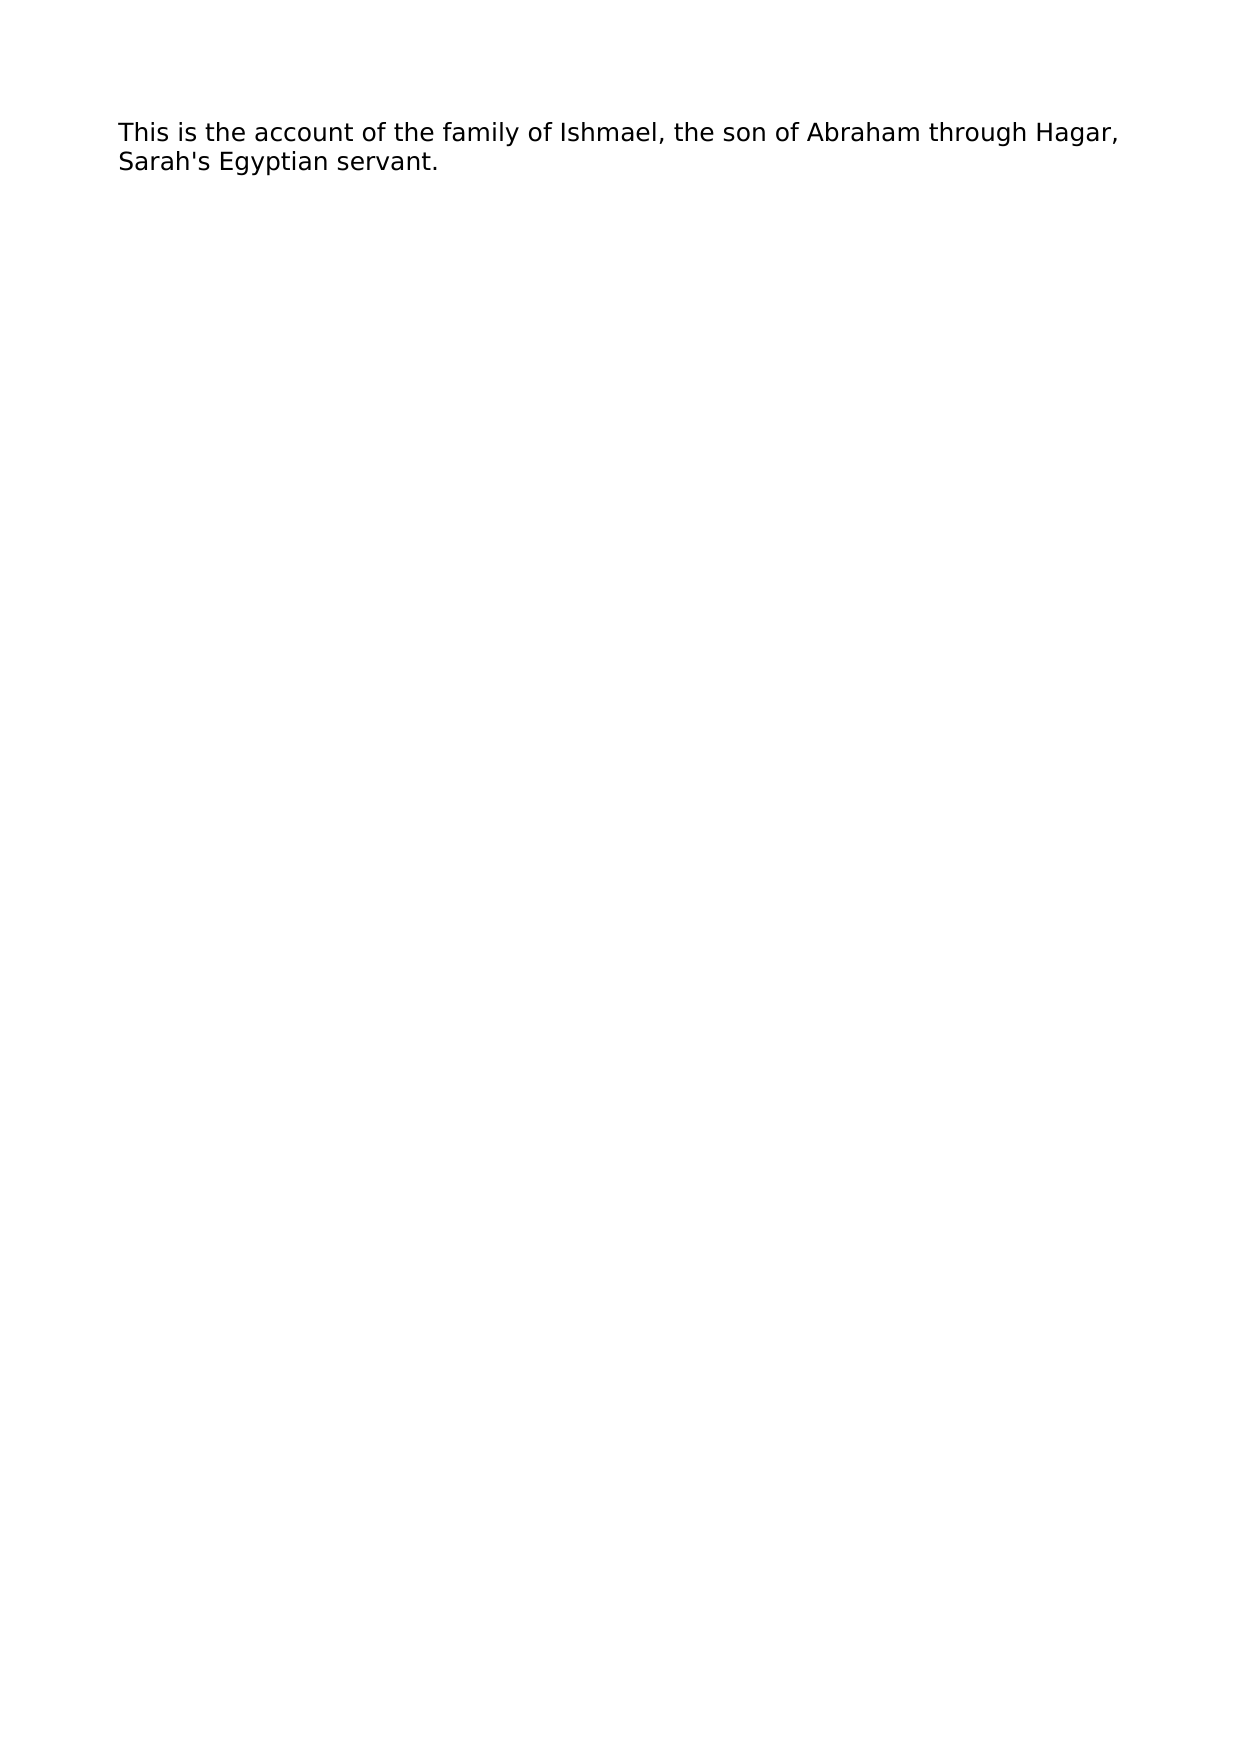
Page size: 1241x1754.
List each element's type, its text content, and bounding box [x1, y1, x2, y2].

text This is the account of the family of Ishmael, the son of Abraham through Hagar, Sarah's Egyptian servant. [118, 118, 1122, 176]
